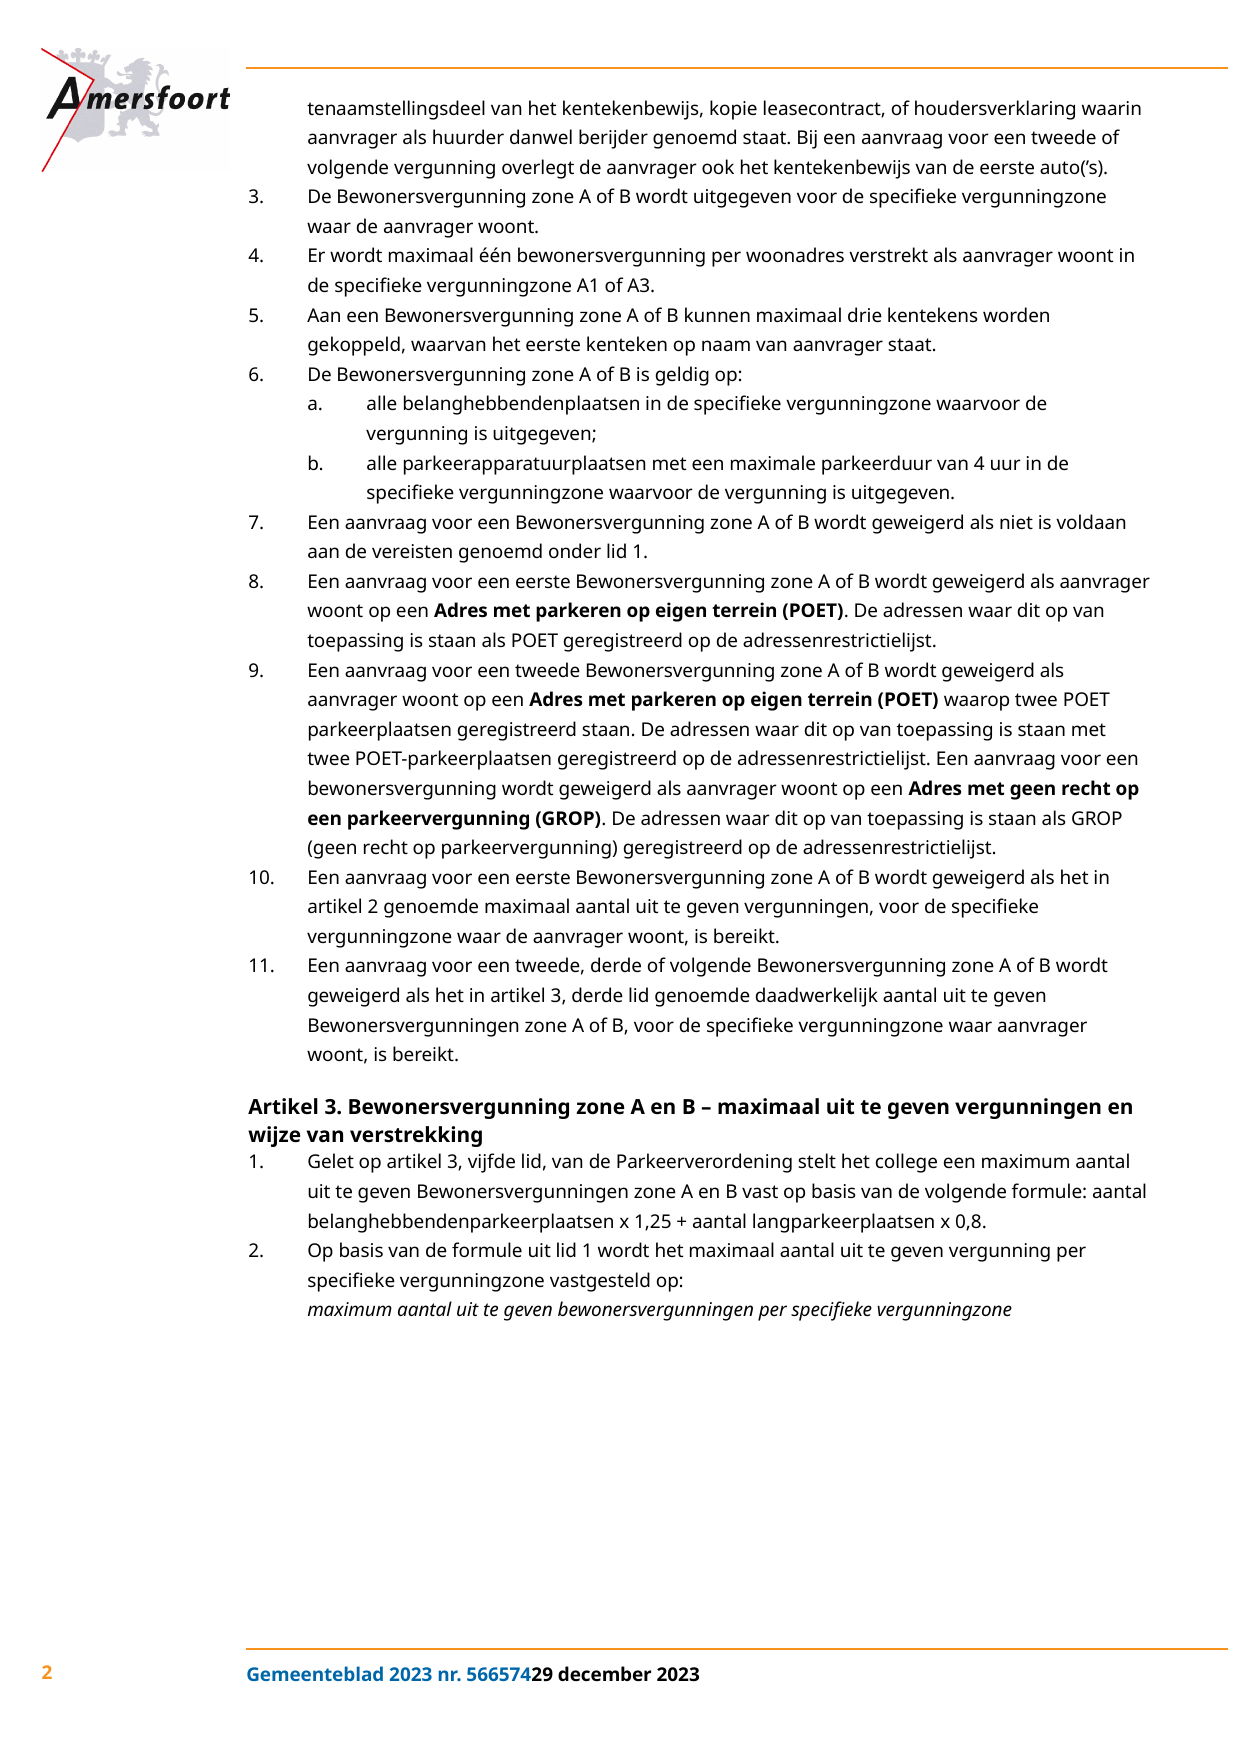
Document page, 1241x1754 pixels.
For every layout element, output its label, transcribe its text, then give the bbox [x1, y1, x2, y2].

list alle belanghebbendenplaatsen in de specifieke vergunningzone waarvoor de vergunning is uitgegeven; [307, 391, 1152, 446]
text Artikel 3. Bewonersvergunning zone A en B – maximaal uit te geven vergunningen en wijze van verstrekking [248, 1092, 1152, 1149]
list alle parkeerapparatuurplaatsen met een maximale parkeerduur van 4 uur in de specifieke vergunningzone waarvoor de vergunning is uitgegeven. [307, 450, 1152, 505]
list tenaamstellingsdeel van het kentekenbewijs, kopie leasecontract, of houdersverklaring waarin aanvrager als huurder danwel berijder genoemd staat. Bij een aanvraag voor een tweede of volgende vergunning overlegt de aanvrager ook het kentekenbewijs van de eerste auto(’s). [248, 95, 1152, 180]
list Een aanvraag voor een Bewonersvergunning zone A of B wordt geweigerd als niet is voldaan aan de vereisten genoemd onder lid 1. [248, 509, 1152, 564]
picture [41, 47, 231, 172]
list Een aanvraag voor een tweede, derde of volgende Bewonersvergunning zone A of B wordt geweigerd als het in artikel 3, derde lid genoemde daadwerkelijk aantal uit te geven Bewonersvergunningen zone A of B, voor de specifieke vergunningzone waar aanvrager woont, is bereikt. [248, 953, 1152, 1067]
list Een aanvraag voor een eerste Bewonersvergunning zone A of B wordt geweigerd als het in artikel 2 genoemde maximaal aantal uit te geven vergunningen, voor de specifieke vergunningzone waar de aanvrager woont, is bereikt. [248, 864, 1152, 949]
list Op basis van de formule uit lid 1 wordt het maximaal aantal uit te geven vergunning per specifieke vergunningzone vastgesteld op: [248, 1237, 1152, 1293]
list Een aanvraag voor een eerste Bewonersvergunning zone A of B wordt geweigerd als aanvrager woont op een Adres met parkeren op eigen terrein (POET). De adressen waar dit op van toepassing is staan als POET geregistreerd op de adressenrestrictielijst. [248, 568, 1152, 653]
list Er wordt maximaal één bewonersvergunning per woonadres verstrekt als aanvrager woont in de specifieke vergunningzone A1 of A3. [248, 243, 1152, 298]
list De Bewonersvergunning zone A of B is geldig op: [248, 361, 1152, 387]
list Aan een Bewonersvergunning zone A of B kunnen maximaal drie kentekens worden gekoppeld, waarvan het eerste kenteken op naam van aanvrager staat. [248, 302, 1152, 357]
list maximum aantal uit te geven bewonersvergunningen per specifieke vergunningzone [248, 1297, 1152, 1322]
list De Bewonersvergunning zone A of B wordt uitgegeven voor de specifieke vergunningzone waar de aanvrager woont. [248, 183, 1152, 239]
list Een aanvraag voor een tweede Bewonersvergunning zone A of B wordt geweigerd als aanvrager woont op een Adres met parkeren op eigen terrein (POET) waarop twee POET parkeerplaatsen geregistreerd staan. De adressen waar dit op van toepassing is staan met twee POET-parkeerplaatsen geregistreerd op de adressenrestrictielijst. Een aanvraag voor een bewonersvergunning wordt geweigerd als aanvrager woont op een Adres met geen recht op een parkeervergunning (GROP). De adressen waar dit op van toepassing is staan als GROP (geen recht op parkeervergunning) geregistreerd op de adressenrestrictielijst. [248, 657, 1152, 860]
list Gelet op artikel 3, vijfde lid, van de Parkeerverordening stelt het college een maximum aantal uit te geven Bewonersvergunningen zone A en B vast op basis van de volgende formule: aantal belanghebbendenparkeerplaatsen x 1,25 + aantal langparkeerplaatsen x 0,8. [248, 1149, 1152, 1234]
